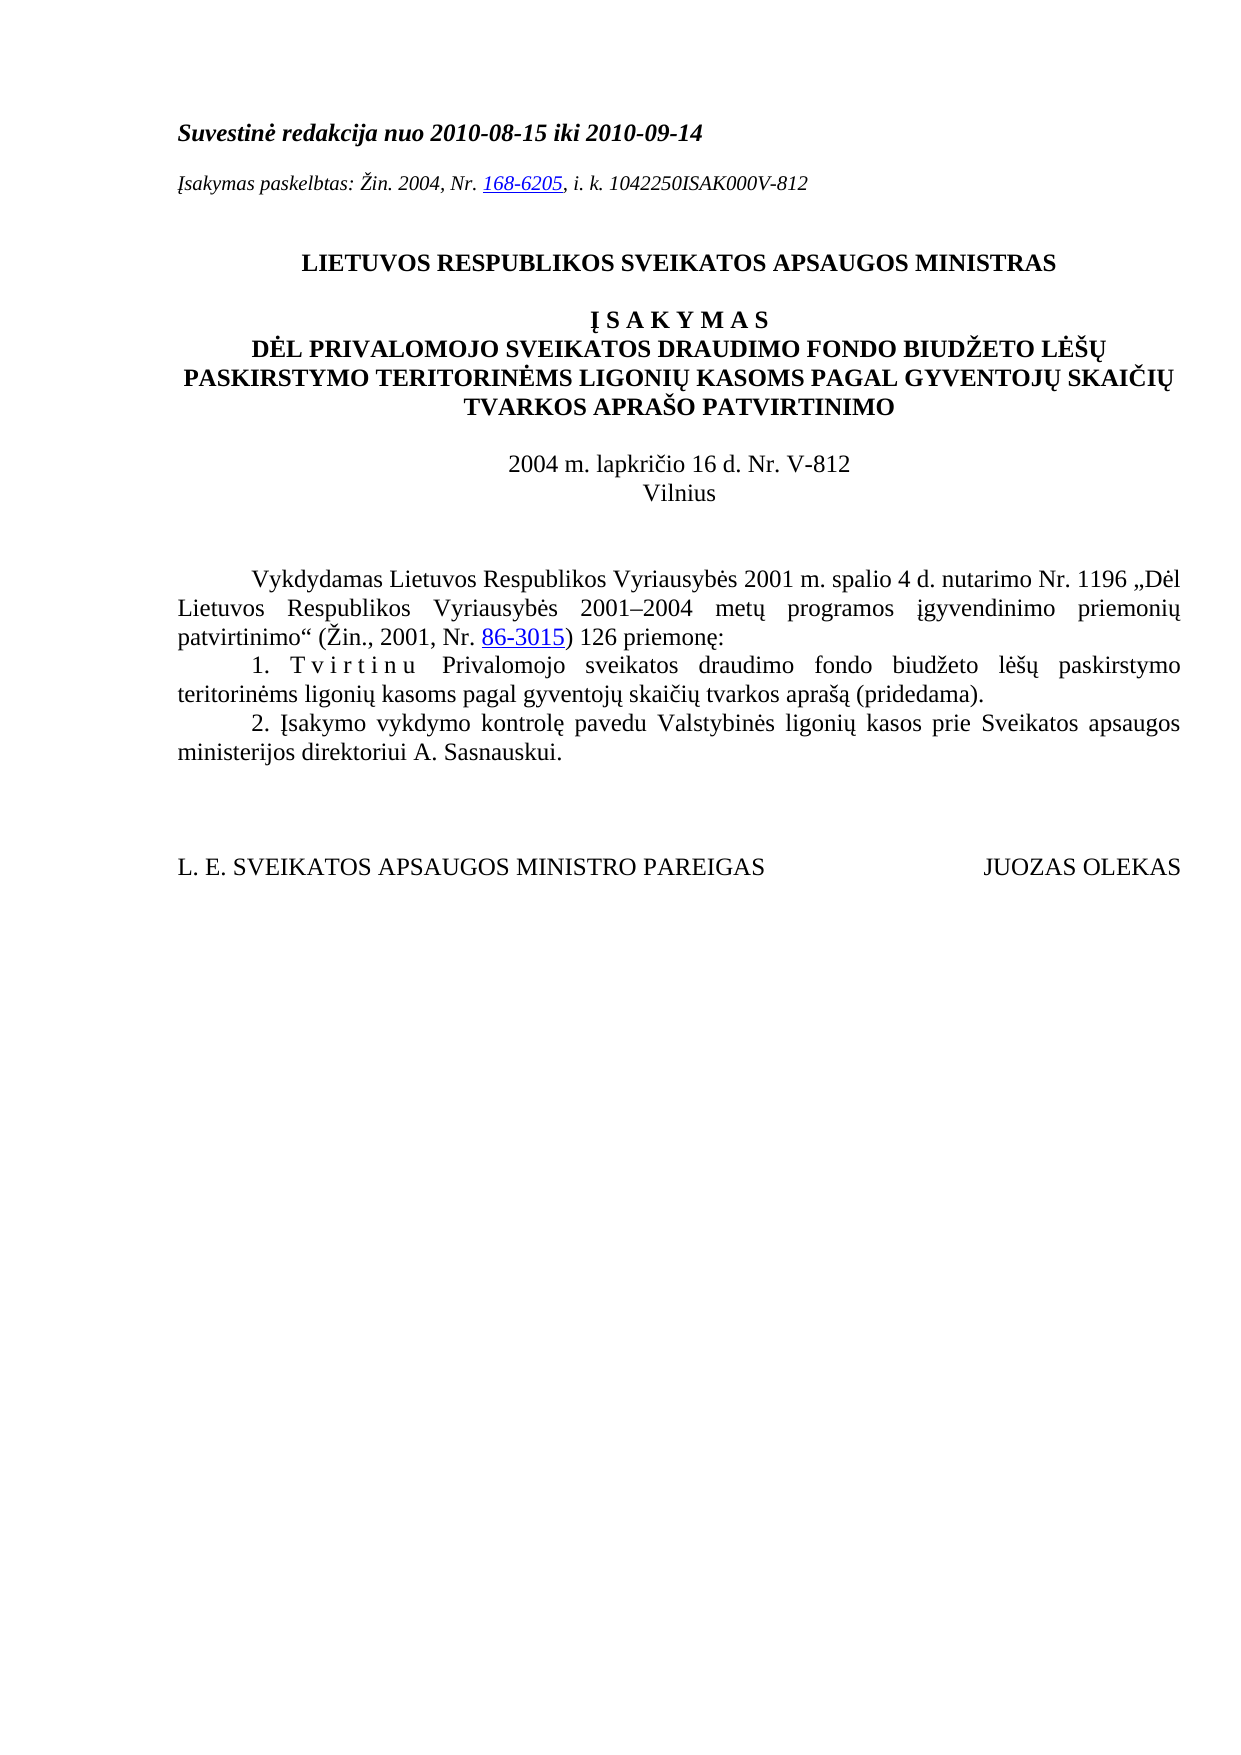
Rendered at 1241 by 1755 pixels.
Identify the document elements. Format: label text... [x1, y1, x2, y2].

text Vykdydamas Lietuvos Respublikos Vyriausybės 2001 m. spalio 4 d. nutarimo Nr. 1196 „Dėl Lietuvos Respublikos Vyriausybės 2001–2004 metų programos įgyvendinimo priemonių patvirtinimo“ (Žin., 2001, Nr. 86-3015) 126 priemonę: [177, 564, 1181, 650]
text Suvestinė redakcija nuo 2010-08-15 iki 2010-09-14 [177, 118, 1181, 147]
text DĖL PRIVALOMOJO SVEIKATOS DRAUDIMO FONDO BIUDŽETO LĖŠŲ PASKIRSTYMO TERITORINĖMS LIGONIŲ KASOMS PAGAL GYVENTOJŲ SKAIČIŲ TVARKOS APRAŠO PATVIRTINIMO [177, 334, 1181, 420]
text 2. Įsakymo vykdymo kontrolę pavedu Valstybinės ligonių kasos prie Sveikatos apsaugos ministerijos direktoriui A. Sasnauskui. [177, 708, 1181, 765]
text L. E. SVEIKATOS APSAUGOS MINISTRO pareigas JUOZAS OLEKAS [177, 852, 1181, 880]
text Įsakymas paskelbtas: Žin. 2004, Nr. 168-6205, i. k. 1042250ISAK000V-812 [177, 171, 1181, 195]
text Į S A K Y M A S [177, 305, 1181, 334]
text LIETUVOS RESPUBLIKOS SVEIKATOS APSAUGOS MINISTRAS [177, 248, 1181, 277]
text 2004 m. lapkričio 16 d. Nr. V-812 [177, 449, 1181, 478]
text 1. Tvirtinu Privalomojo sveikatos draudimo fondo biudžeto lėšų paskirstymo teritorinėms ligonių kasoms pagal gyventojų skaičių tvarkos aprašą (pridedama). [177, 650, 1181, 708]
text Vilnius [177, 478, 1181, 507]
